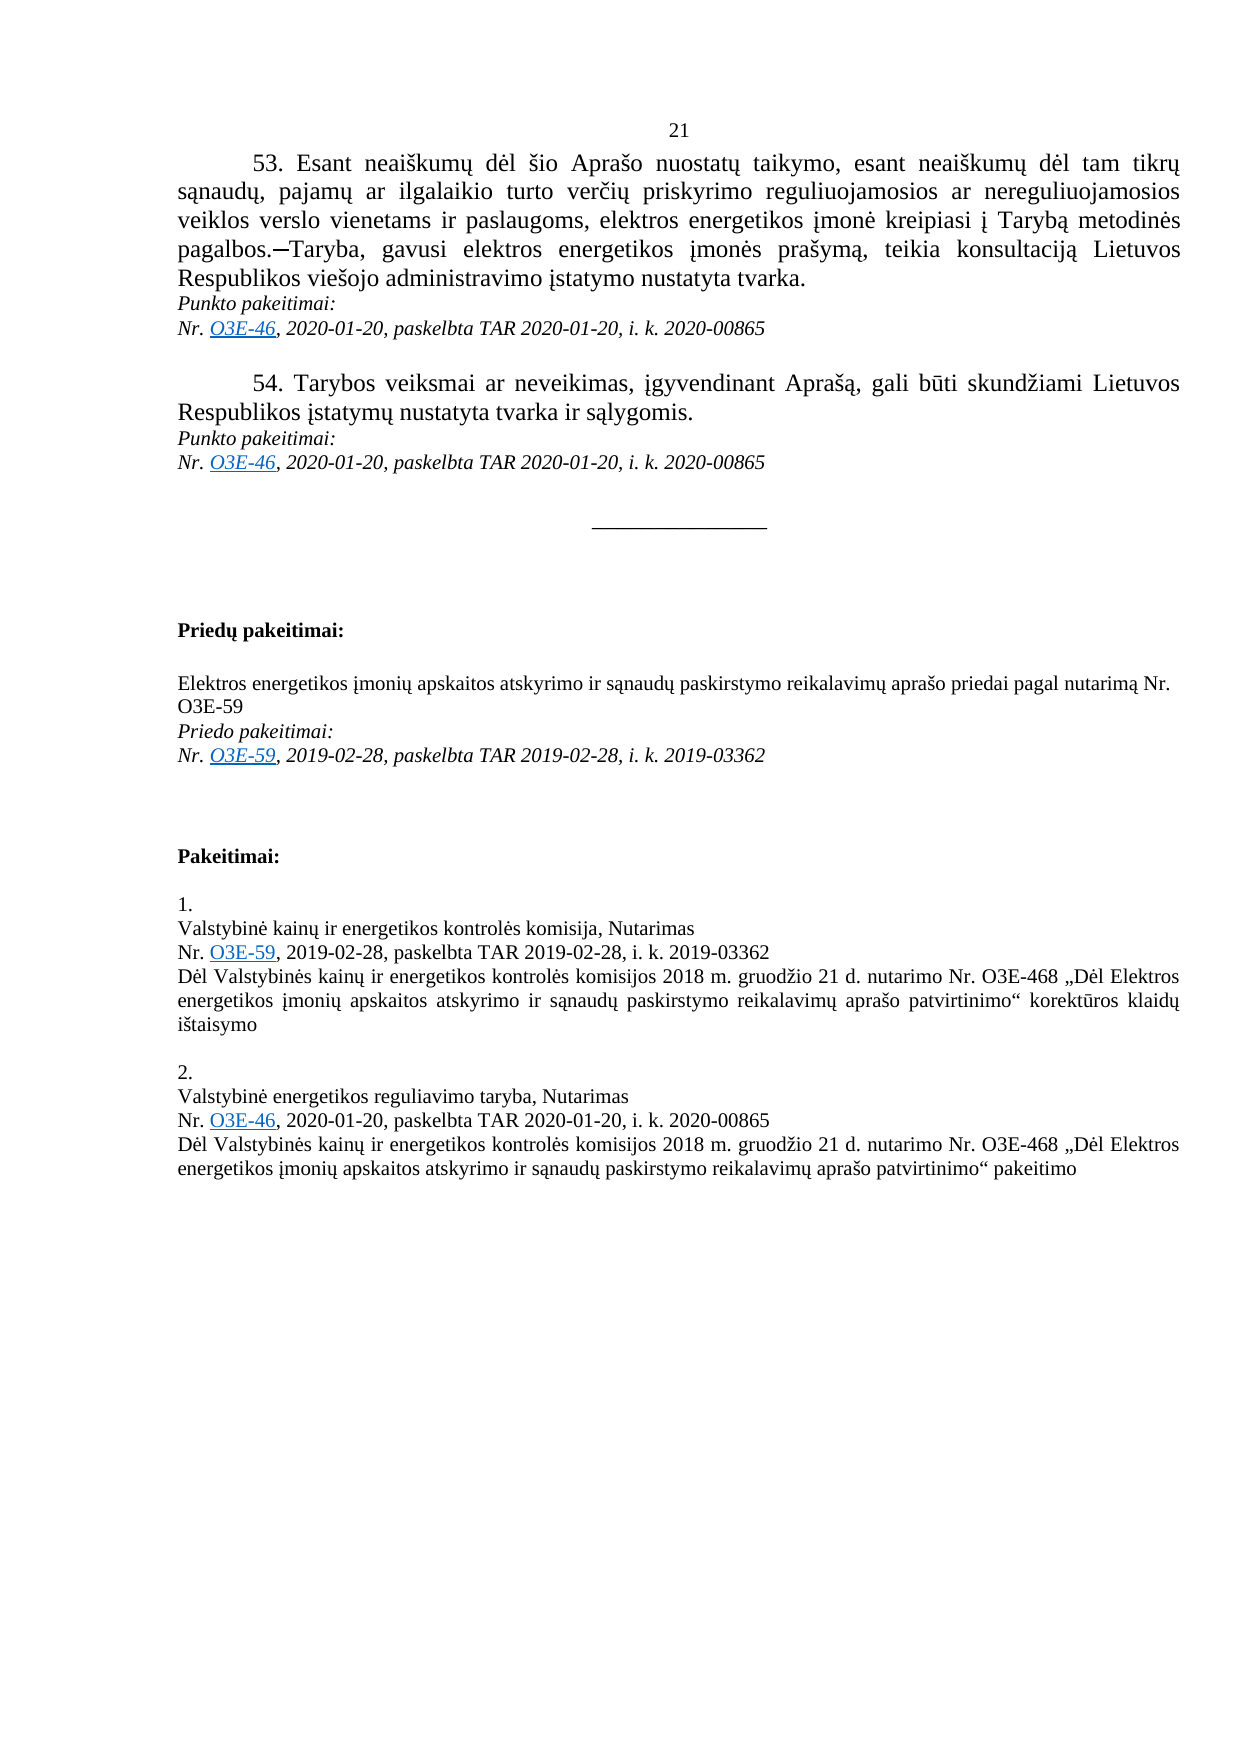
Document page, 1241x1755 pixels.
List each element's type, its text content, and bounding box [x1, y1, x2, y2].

text 53. Esant neaiškumų dėl šio Aprašo nuostatų taikymo, esant neaiškumų dėl tam tikrų sąnaudų, pajamų ar ilgalaikio turto verčių priskyrimo reguliuojamosios ar nereguliuojamosios veiklos verslo vienetams ir paslaugoms, elektros energetikos įmonė kreipiasi į Tarybą metodinės pagalbos. Taryba, gavusi elektros energetikos įmonės prašymą, teikia konsultaciją Lietuvos Respublikos viešojo administravimo įstatymo nustatyta tvarka. [177, 148, 1181, 291]
text Pakeitimai: [177, 843, 1181, 868]
text Priedų pakeitimai: [177, 618, 1181, 642]
text Nr. O3E-46, 2020-01-20, paskelbta TAR 2020-01-20, i. k. 2020-00865 [177, 450, 1181, 474]
text Punkto pakeitimai: [177, 426, 1181, 450]
text Punkto pakeitimai: [177, 291, 1181, 315]
text Dėl Valstybinės kainų ir energetikos kontrolės komisijos 2018 m. gruodžio 21 d. nutarimo Nr. O3E-468 „Dėl Elektros energetikos įmonių apskaitos atskyrimo ir sąnaudų paskirstymo reikalavimų aprašo patvirtinimo“ korektūros klaidų ištaisymo [177, 964, 1181, 1036]
text 1. [177, 892, 1181, 916]
text 54. Tarybos veiksmai ar neveikimas, įgyvendinant Aprašą, gali būti skundžiami Lietuvos Respublikos įstatymų nustatyta tvarka ir sąlygomis. [177, 368, 1181, 426]
text Valstybinė energetikos reguliavimo taryba, Nutarimas [177, 1084, 1181, 1108]
text Dėl Valstybinės kainų ir energetikos kontrolės komisijos 2018 m. gruodžio 21 d. nutarimo Nr. O3E-468 „Dėl Elektros energetikos įmonių apskaitos atskyrimo ir sąnaudų paskirstymo reikalavimų aprašo patvirtinimo“ pakeitimo [177, 1132, 1181, 1180]
text Valstybinė kainų ir energetikos kontrolės komisija, Nutarimas [177, 916, 1181, 940]
text Nr. O3E-59, 2019-02-28, paskelbta TAR 2019-02-28, i. k. 2019-03362 [177, 940, 1181, 964]
text Elektros energetikos įmonių apskaitos atskyrimo ir sąnaudų paskirstymo reikalavimų aprašo priedai pagal nutarimą Nr. O3E-59 [177, 670, 1181, 718]
text Nr. O3E-46, 2020-01-20, paskelbta TAR 2020-01-20, i. k. 2020-00865 [177, 1108, 1181, 1132]
text 2. [177, 1060, 1181, 1084]
text Priedo pakeitimai: [177, 718, 1181, 743]
text Nr. O3E-59, 2019-02-28, paskelbta TAR 2019-02-28, i. k. 2019-03362 [177, 743, 1181, 767]
text Nr. O3E-46, 2020-01-20, paskelbta TAR 2020-01-20, i. k. 2020-00865 [177, 315, 1181, 339]
text ______________ [177, 503, 1181, 531]
